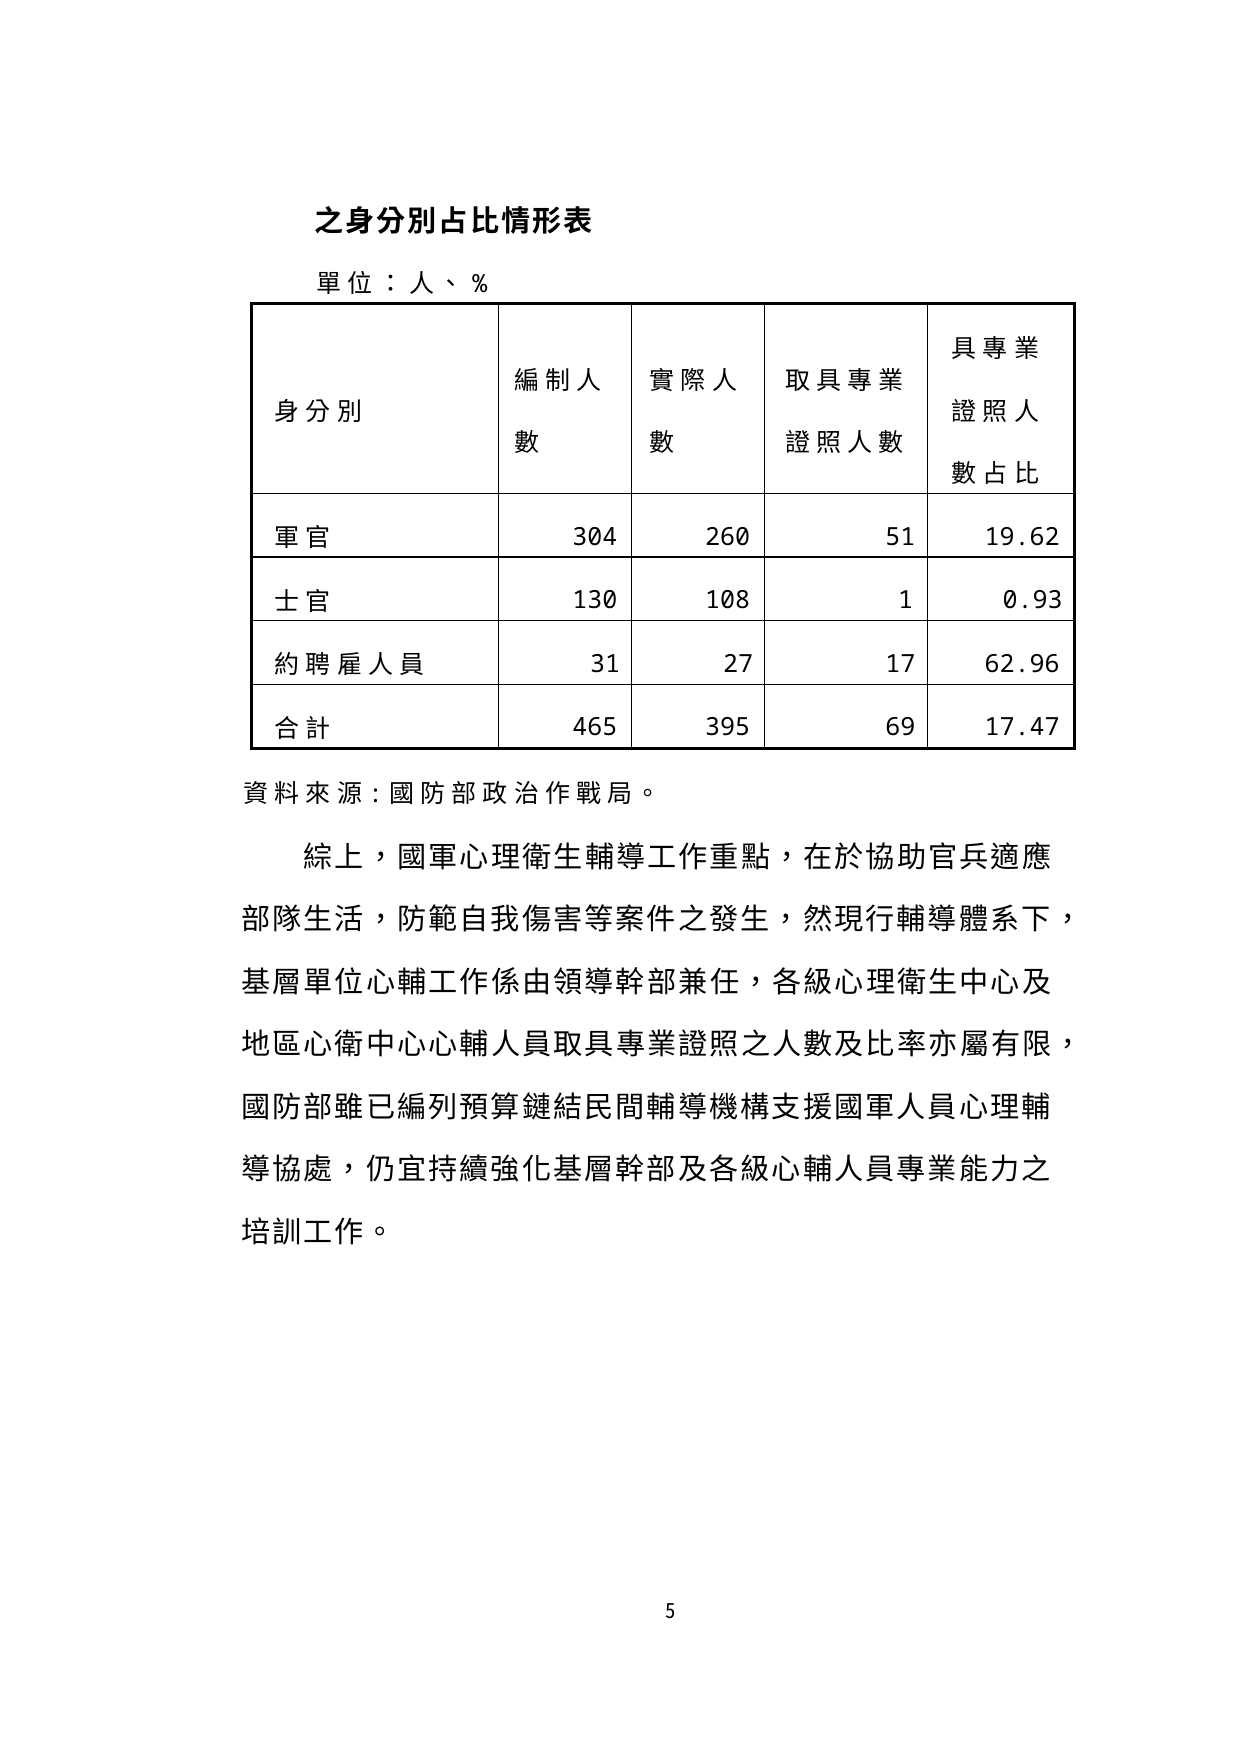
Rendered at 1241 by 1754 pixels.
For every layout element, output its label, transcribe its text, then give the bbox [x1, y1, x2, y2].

table_cell 27 [632, 621, 764, 683]
table_cell 17 [765, 621, 927, 683]
text 綜上，國軍心理衛生輔導工作重點，在於協助官兵適應部隊生活，防範自我傷害等案件之發生，然現行輔導體系下，基層單位心輔工作係由領導幹部兼任，各級心理衛生中心及地區心衛中心心輔人員取具專業證照之人數及比率亦屬有限，國防部雖已編列預算鏈結民間輔導機構支援國軍人員心理輔導協處，仍宜持續強化基層幹部及各級心輔人員專業能力之培訓工作。 [236, 813, 1063, 1250]
table_header 身分別 [253, 305, 498, 493]
table_cell 合計 [253, 685, 498, 747]
table_cell 304 [499, 494, 631, 556]
table_header 編制人數 [499, 305, 631, 493]
text 資料來源:國防部政治作戰局。 [198, 750, 1058, 813]
table_cell 士官 [253, 558, 498, 620]
table_cell 108 [632, 558, 764, 620]
table_header 實際人數 [632, 305, 764, 493]
table_cell 69 [765, 685, 927, 747]
table_cell 130 [499, 558, 631, 620]
table_cell 19.62 [928, 494, 1073, 556]
text 之身分別占比情形表 單位：人、% [236, 177, 1063, 302]
table_cell 395 [632, 685, 764, 747]
table_header 具專業證照人數占比 [928, 305, 1073, 493]
table_cell 17.47 [928, 685, 1073, 747]
table_cell 1 [765, 558, 927, 620]
table_cell 51 [765, 494, 927, 556]
table_cell 約聘雇人員 [253, 621, 498, 683]
table_header 取具專業證照人數 [765, 305, 927, 493]
table_cell 軍官 [253, 494, 498, 556]
table_cell 0.93 [928, 558, 1073, 620]
table_cell 31 [499, 621, 631, 683]
table_cell 260 [632, 494, 764, 556]
table_cell 465 [499, 685, 631, 747]
table_cell 62.96 [928, 621, 1073, 683]
